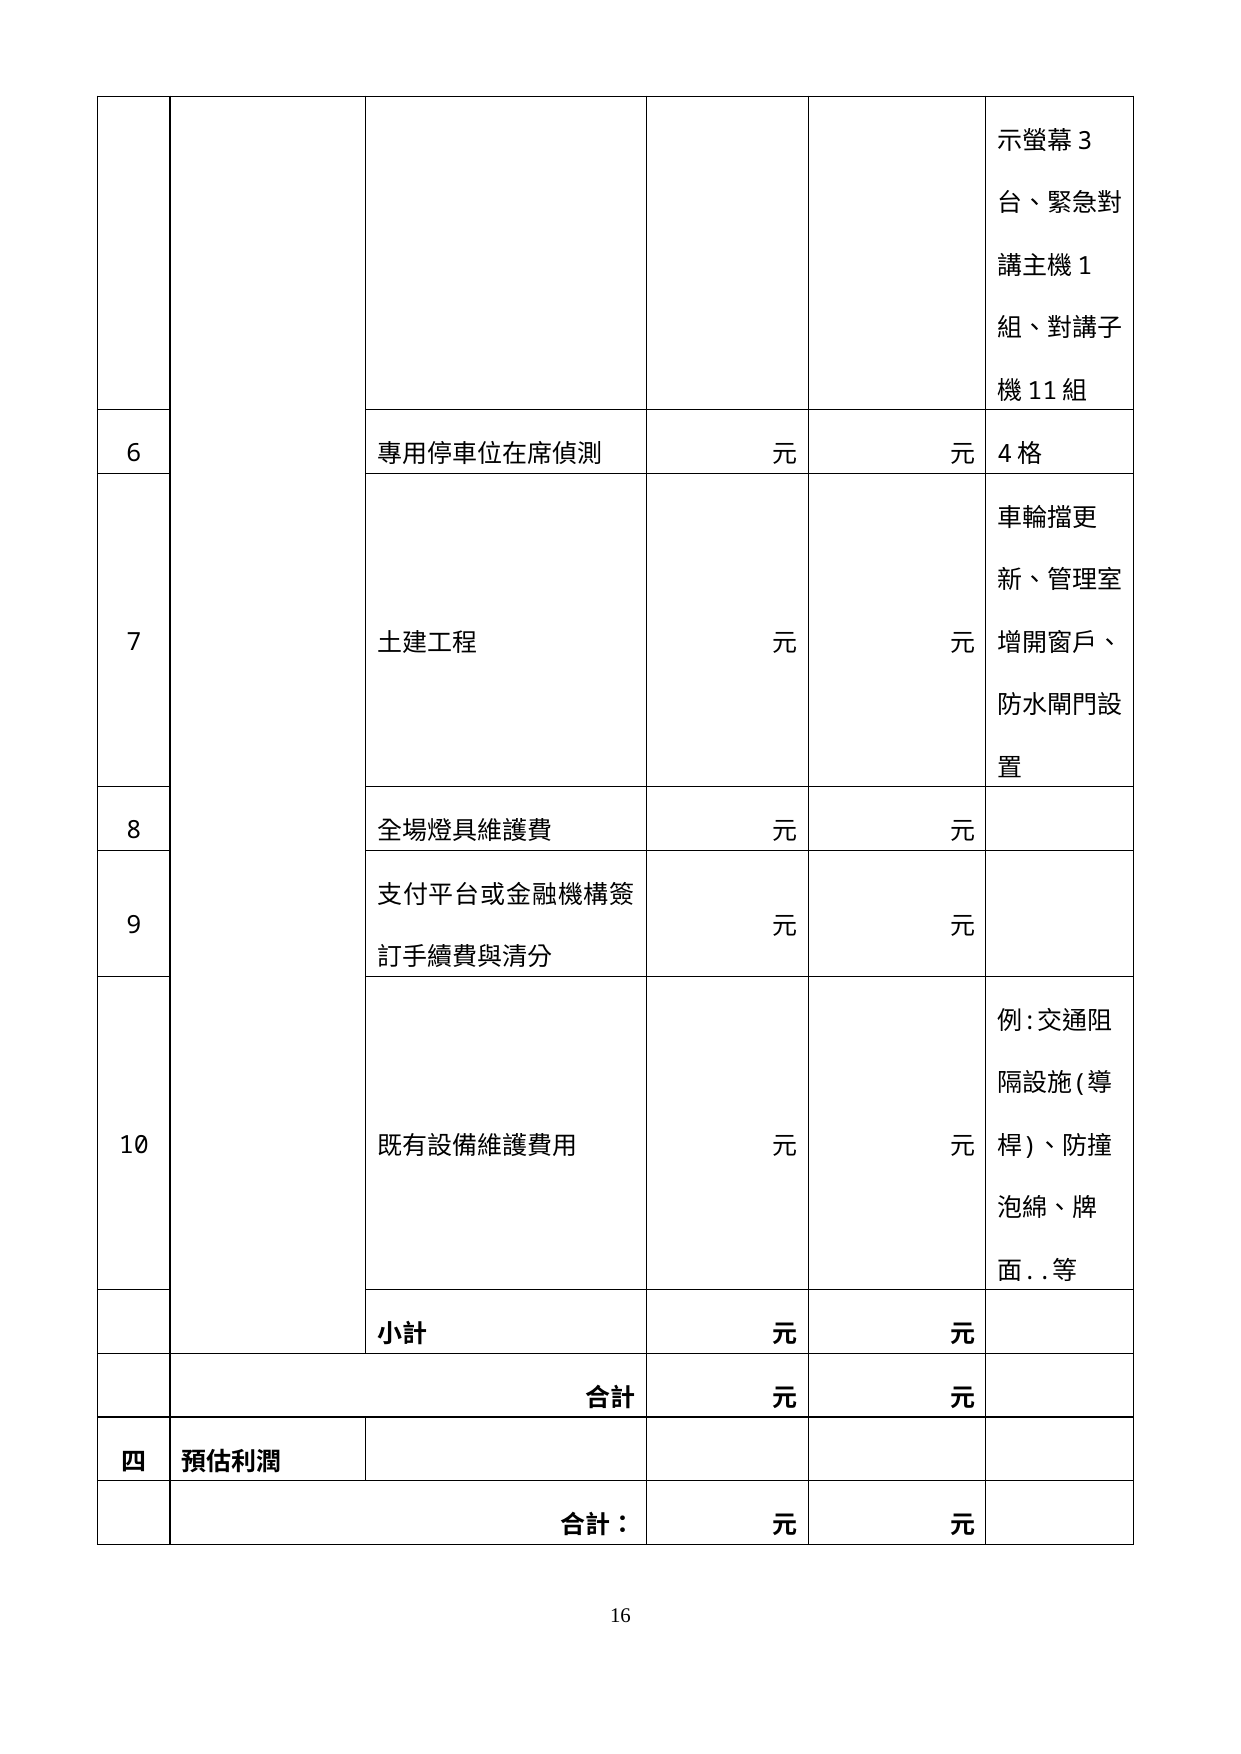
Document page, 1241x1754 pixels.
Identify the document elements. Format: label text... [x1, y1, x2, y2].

table_cell [986, 1290, 1133, 1353]
table_cell 8 [98, 787, 169, 850]
table_cell 元 [647, 1354, 808, 1416]
table_cell 元 [647, 977, 808, 1289]
table_cell 元 [809, 1354, 985, 1416]
table_cell 小計 [366, 1290, 646, 1353]
table_cell 合計： [171, 1481, 646, 1543]
table_cell 元 [809, 851, 985, 976]
table_cell 示螢幕3台、緊急對講主機1組、對講子機11組 [986, 97, 1133, 409]
table_cell [986, 1481, 1133, 1543]
table_cell [986, 1354, 1133, 1416]
table_cell 四 [98, 1418, 169, 1480]
table_cell 元 [809, 1481, 985, 1543]
table_cell 4格 [986, 410, 1133, 473]
table_cell [986, 787, 1133, 850]
table_cell [986, 851, 1133, 976]
table_cell [647, 1418, 808, 1480]
table_cell [647, 97, 808, 409]
table_cell 土建工程 [366, 474, 646, 786]
table_cell 6 [98, 410, 169, 473]
table_cell 元 [647, 1481, 808, 1543]
table_cell 元 [809, 474, 985, 786]
table_cell [98, 97, 169, 409]
table_cell 全場燈具維護費 [366, 787, 646, 850]
table_cell 元 [647, 474, 808, 786]
table_cell 支付平台或金融機構簽訂手續費與清分 [366, 851, 646, 976]
table_cell 9 [98, 851, 169, 976]
table_cell 專用停車位在席偵測 [366, 410, 646, 473]
table_cell 預估利潤 [171, 1418, 365, 1480]
table_cell 元 [647, 410, 808, 473]
table_cell [366, 1418, 646, 1480]
table_cell 7 [98, 474, 169, 786]
table_cell 例:交通阻隔設施(導桿)、防撞泡綿、牌面..等 [986, 977, 1133, 1289]
table_cell 合計 [171, 1354, 646, 1416]
table_cell 元 [647, 1290, 808, 1353]
table_cell [366, 97, 646, 409]
table_cell [809, 97, 985, 409]
table_cell [986, 1418, 1133, 1480]
table_cell [809, 1418, 985, 1480]
table_cell 10 [98, 977, 169, 1289]
table_cell 元 [809, 410, 985, 473]
table_cell 車輪擋更新、管理室增開窗戶、防水閘門設置 [986, 474, 1133, 786]
table_cell [171, 97, 365, 1353]
table_cell [98, 1290, 169, 1353]
table_cell 元 [647, 851, 808, 976]
table_cell [98, 1481, 169, 1543]
table_cell 元 [809, 1290, 985, 1353]
table_cell 元 [647, 787, 808, 850]
table_cell 既有設備維護費用 [366, 977, 646, 1289]
table_cell [98, 1354, 169, 1416]
table_cell 元 [809, 977, 985, 1289]
table_cell 元 [809, 787, 985, 850]
